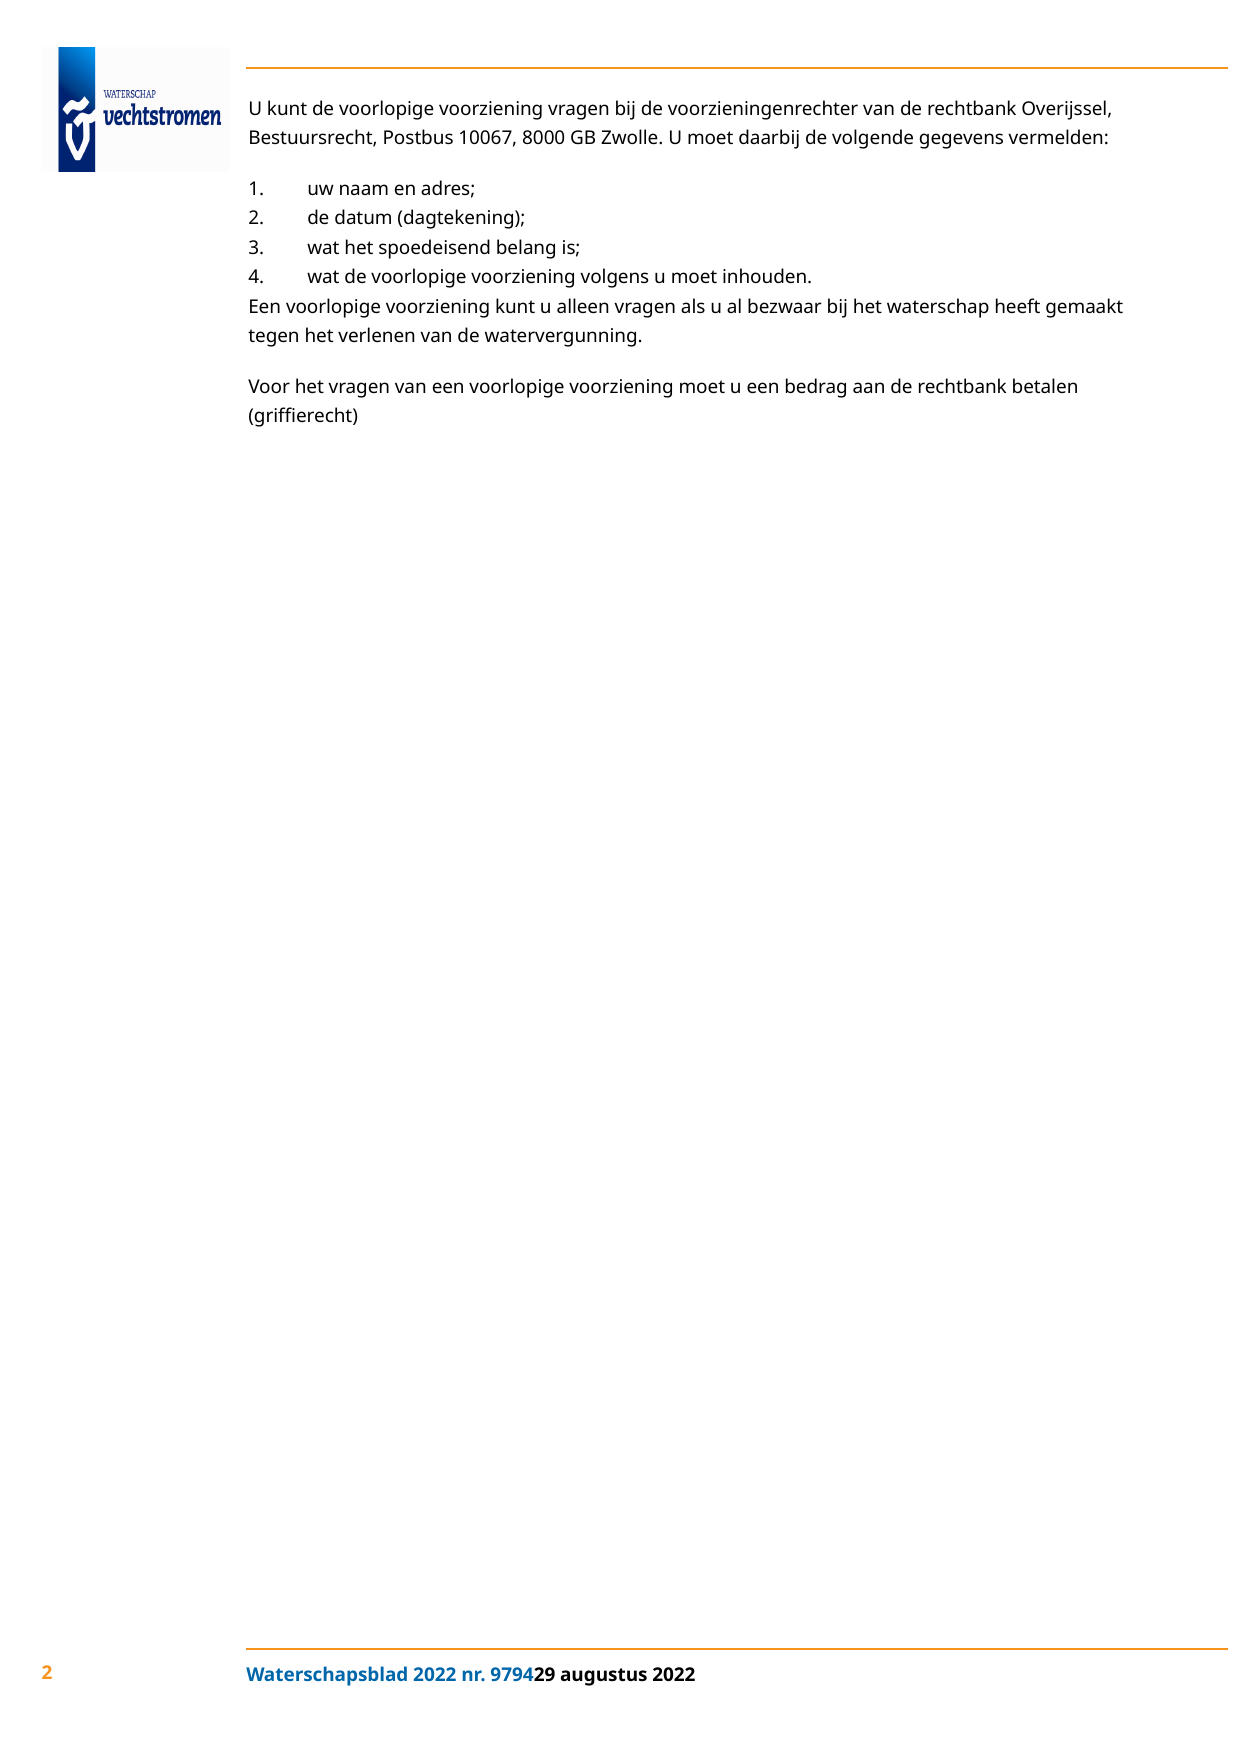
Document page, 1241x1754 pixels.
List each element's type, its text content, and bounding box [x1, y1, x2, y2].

text Voor het vragen van een voorlopige voorziening moet u een bedrag aan de rechtbank betalen (griffierecht) [248, 373, 1152, 428]
list wat de voorlopige voorziening volgens u moet inhouden. [248, 263, 1152, 289]
list de datum (dagtekening); [248, 204, 1152, 230]
text U kunt de voorlopige voorziening vragen bij de voorzieningenrechter van de rechtbank Overijssel, Bestuursrecht, Postbus 10067, 8000 GB Zwolle. U moet daarbij de volgende gegevens vermelden: [248, 95, 1152, 150]
text Een voorlopige voorziening kunt u alleen vragen als u al bezwaar bij het waterschap heeft gemaakt tegen het verlenen van de watervergunning. [248, 293, 1152, 348]
picture [41, 47, 231, 172]
list uw naam en adres; [248, 175, 1152, 201]
list wat het spoedeisend belang is; [248, 234, 1152, 260]
